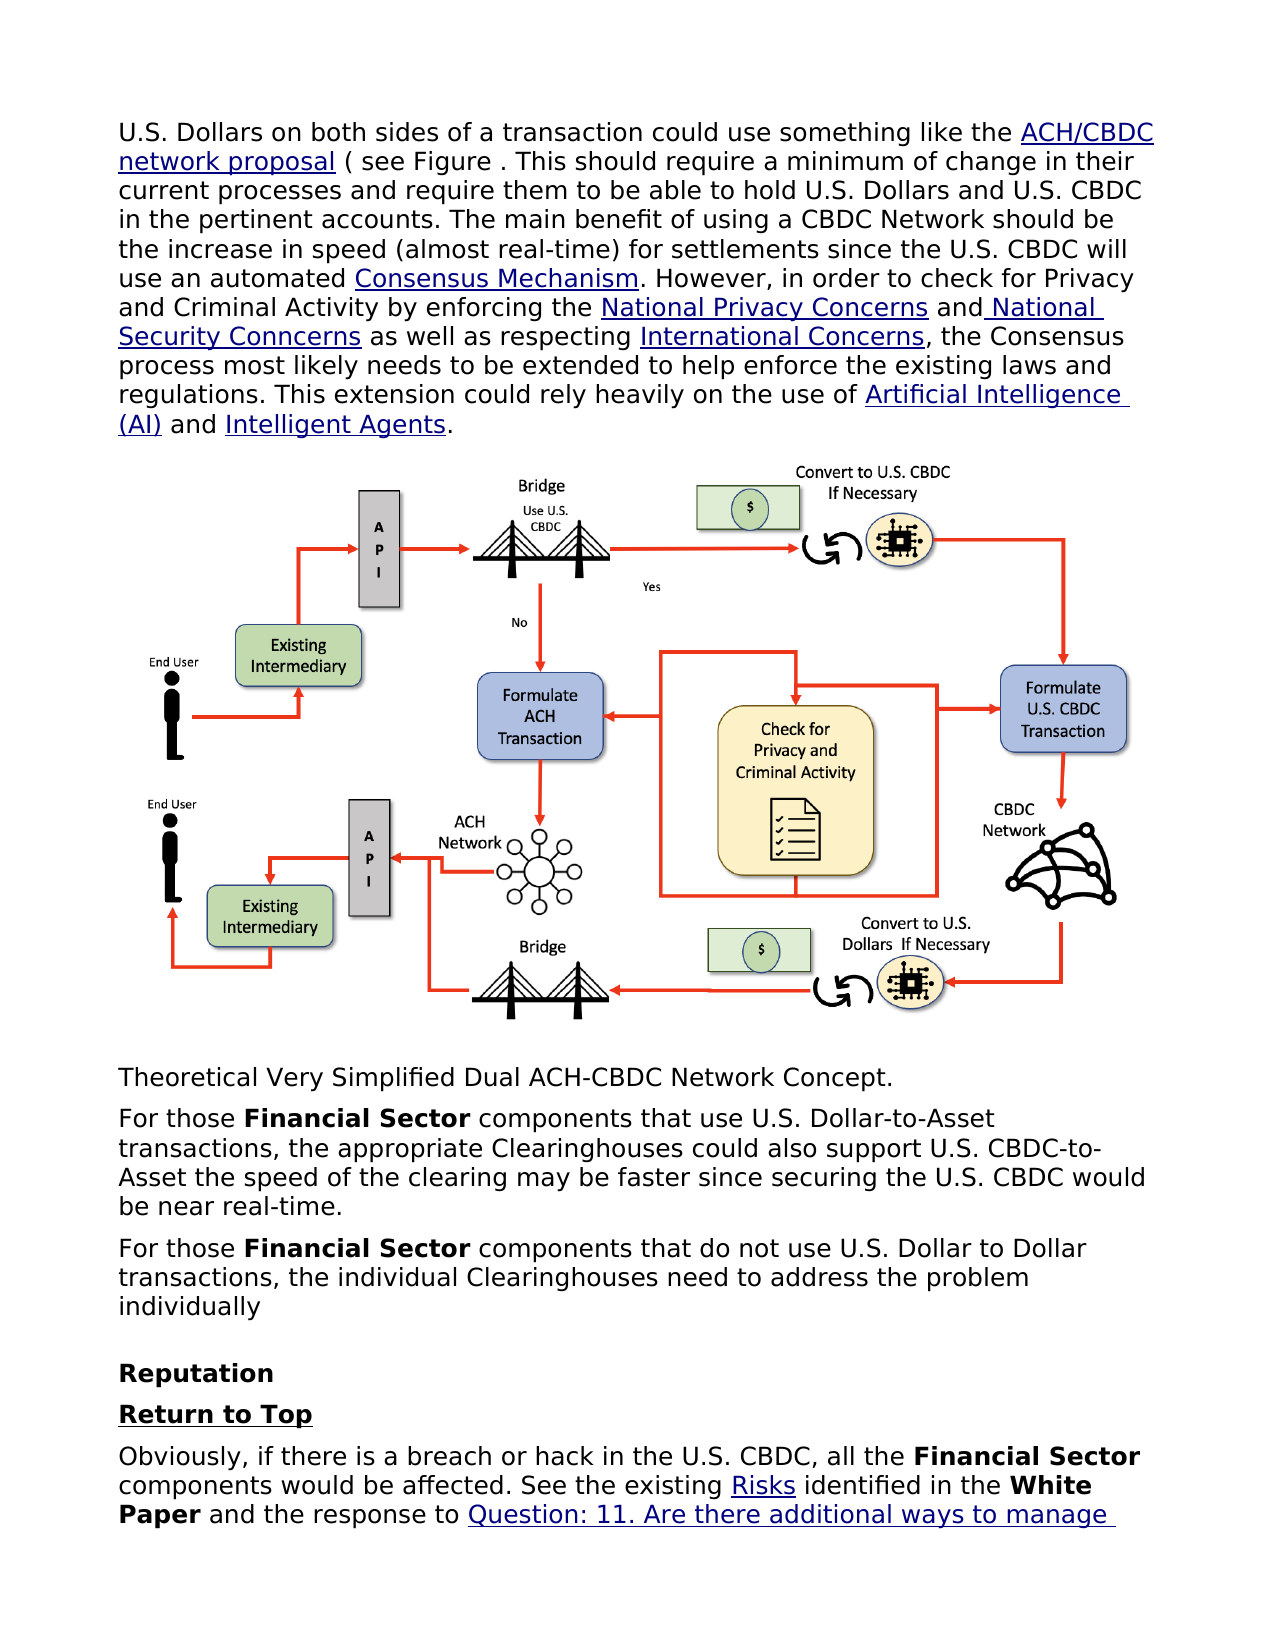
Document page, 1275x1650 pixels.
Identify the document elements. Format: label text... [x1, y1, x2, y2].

text U.S. Dollars on both sides of a transaction could use something like the ACH/CBDC network proposal ( see Figure . This should require a minimum of change in their current processes and require them to be able to hold U.S. Dollars and U.S. CBDC in the pertinent accounts. The main benefit of using a CBDC Network should be the increase in speed (almost real-time) for settlements since the U.S. CBDC will use an automated Consensus Mechanism. However, in order to check for Privacy and Criminal Activity by enforcing the National Privacy Concerns and National Security Conncerns as well as respecting International Concerns, the Consensus process most likely needs to be extended to help enforce the existing laws and regulations. This extension could rely heavily on the use of Artificial Intelligence (AI) and Intelligent Agents. [118, 118, 1157, 439]
text Obviously, if there is a breach or hack in the U.S. CBDC, all the Financial Sector components would be affected. See the existing Risks identified in the White Paper and the response to Question: 11. Are there additional ways to manage [118, 1442, 1157, 1530]
picture [118, 451, 1157, 1022]
text For those Financial Sector components that do not use U.S. Dollar to Dollar transactions, the individual Clearinghouses need to address the problem individually [118, 1234, 1157, 1321]
text For those Financial Sector components that use U.S. Dollar-to-Asset transactions, the appropriate Clearinghouses could also support U.S. CBDC-to-Asset the speed of the clearing may be faster since securing the U.S. CBDC would be near real-time. [118, 1105, 1157, 1221]
text Return to Top [118, 1401, 1157, 1430]
subtitle Reputation [118, 1359, 1157, 1388]
text Theoretical Very Simplified Dual ACH-CBDC Network Concept. [118, 1063, 1157, 1092]
